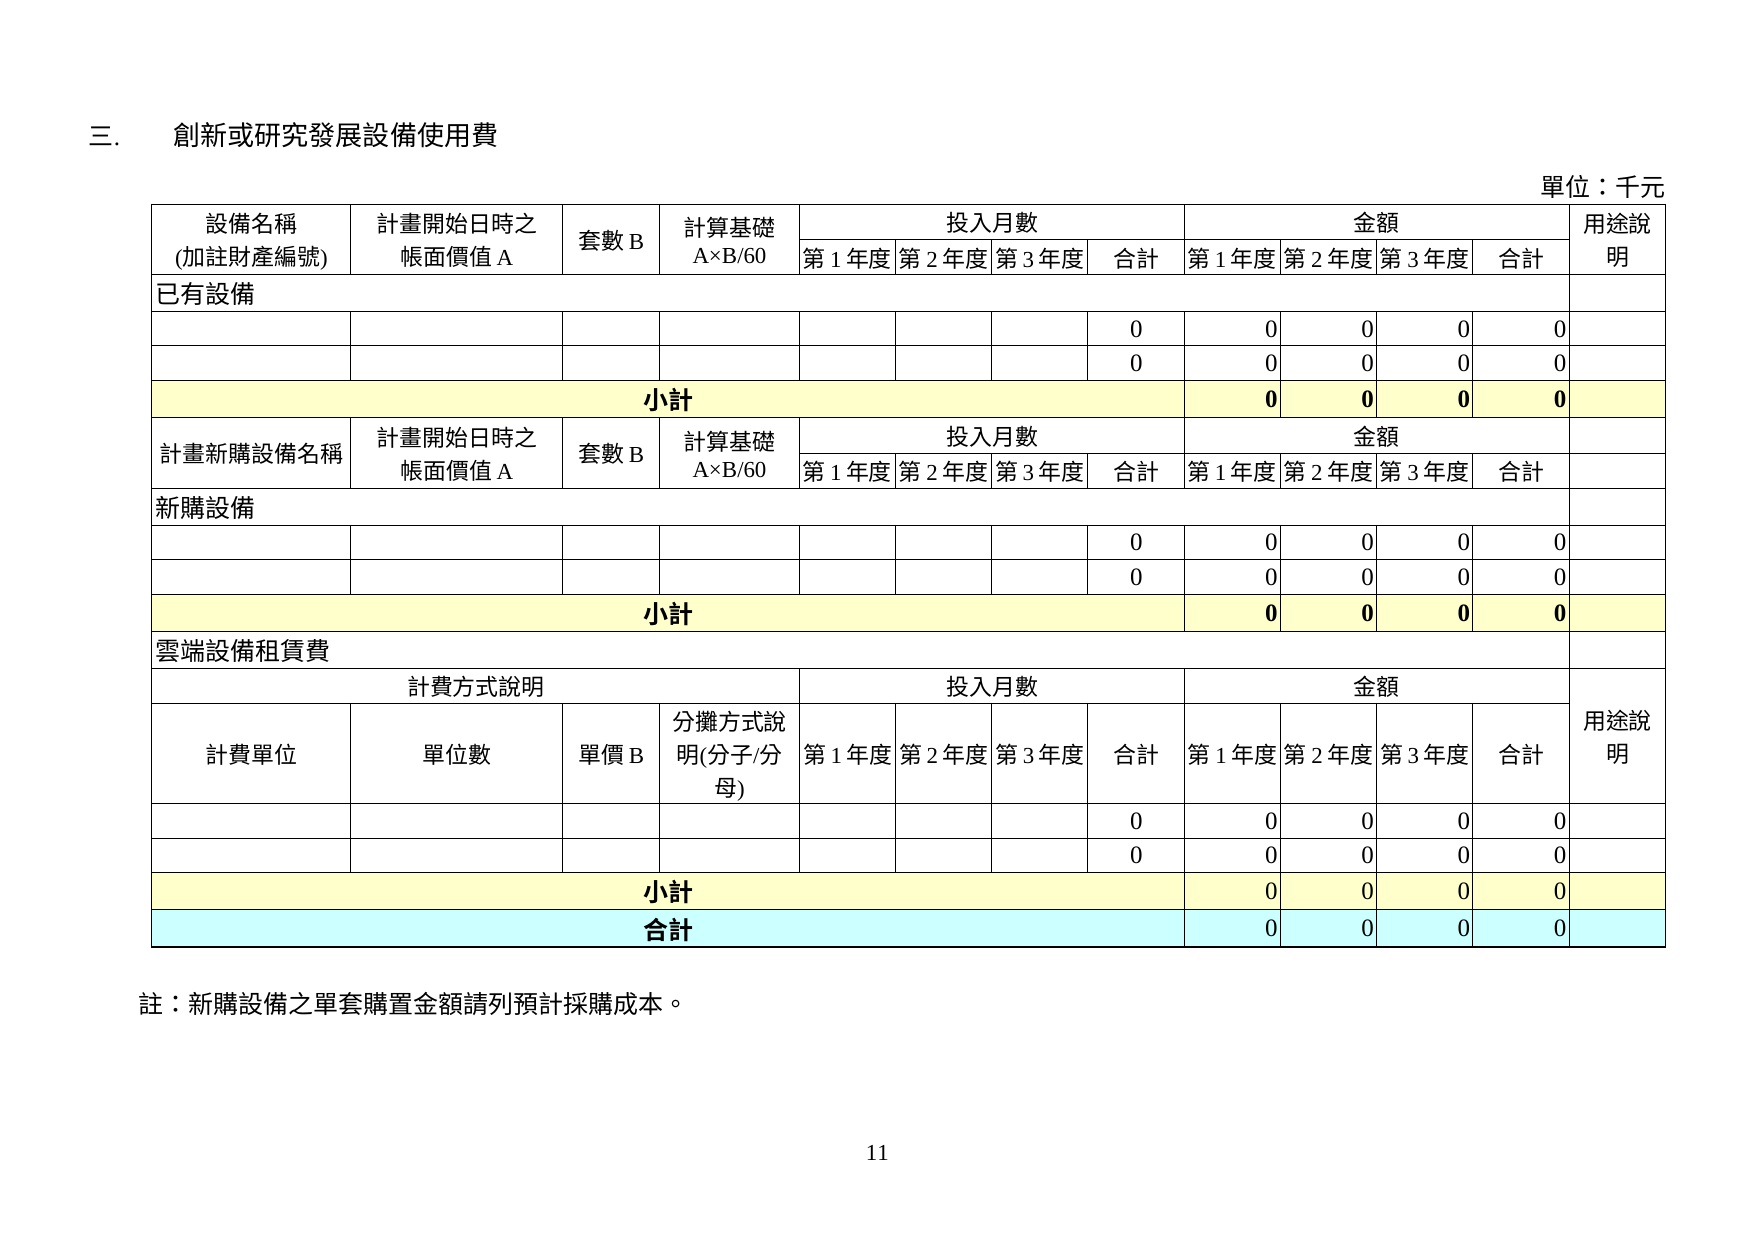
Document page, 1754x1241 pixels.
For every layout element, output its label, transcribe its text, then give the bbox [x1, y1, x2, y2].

table_cell 0 [1185, 526, 1280, 559]
table_cell [992, 560, 1087, 593]
table_cell [1570, 312, 1665, 345]
table_cell 0 [1185, 910, 1280, 946]
table_cell 0 [1281, 595, 1376, 631]
table_cell 計畫新購設備名稱 [152, 418, 350, 487]
table_cell 第1年度 [800, 704, 895, 803]
table_cell 合計 [1473, 704, 1569, 803]
table_cell 0 [1377, 910, 1472, 946]
table_cell [660, 560, 799, 593]
table_cell 用途說明 [1570, 669, 1665, 803]
table_cell [563, 560, 659, 593]
table_cell 計費方式說明 [152, 669, 799, 702]
table_cell 0 [1185, 839, 1280, 872]
table_cell 合計 [152, 910, 1184, 946]
table_cell [660, 312, 799, 345]
table_cell 0 [1281, 560, 1376, 593]
table_cell [1570, 873, 1665, 909]
table_cell [1570, 910, 1665, 946]
table_cell [152, 839, 350, 872]
table_cell [896, 526, 991, 559]
table_cell 0 [1281, 873, 1376, 909]
table_cell 第3年度 [992, 704, 1087, 803]
table_header 計畫開始日時之 帳面價值A [351, 205, 562, 274]
table_cell 0 [1473, 595, 1569, 631]
table_cell [351, 346, 562, 380]
table_cell [351, 560, 562, 593]
table_header 投入月數 [800, 205, 1184, 239]
table_cell 0 [1185, 560, 1280, 593]
table_cell [563, 346, 659, 380]
table_cell [563, 804, 659, 837]
table_cell 0 [1185, 595, 1280, 631]
text 單位：千元 [89, 166, 1665, 203]
table_cell [896, 312, 991, 345]
table_cell 0 [1377, 839, 1472, 872]
table_cell [351, 526, 562, 559]
table_cell 計算基礎A×B/60 [660, 418, 799, 487]
table_cell 第3年度 [992, 454, 1087, 487]
table_header 用途說明 [1570, 205, 1665, 274]
table_cell [992, 839, 1087, 872]
table_cell 0 [1088, 560, 1184, 593]
table_cell 0 [1473, 873, 1569, 909]
table_cell 小計 [152, 381, 1184, 417]
table_cell 0 [1088, 839, 1184, 872]
table_cell 合計 [1473, 240, 1569, 274]
table_cell 0 [1377, 346, 1472, 380]
table_cell [800, 526, 895, 559]
table_cell 小計 [152, 873, 1184, 909]
table_cell 0 [1473, 381, 1569, 417]
table_cell [800, 839, 895, 872]
table_cell 0 [1185, 873, 1280, 909]
table_cell 0 [1281, 381, 1376, 417]
table_cell 第2年度 [896, 454, 991, 487]
table_cell [1570, 804, 1665, 837]
table_cell [1570, 632, 1665, 668]
table_cell 第3年度 [1377, 454, 1472, 487]
table_cell [351, 804, 562, 837]
table_cell 套數B [563, 418, 659, 487]
table_cell [563, 839, 659, 872]
table_cell [992, 804, 1087, 837]
table_cell [800, 560, 895, 593]
table_cell 第1年度 [1185, 704, 1280, 803]
table_cell 0 [1377, 381, 1472, 417]
table_cell [152, 346, 350, 380]
table_cell [1570, 595, 1665, 631]
table_cell [992, 346, 1087, 380]
table_cell 0 [1473, 560, 1569, 593]
table_cell [992, 526, 1087, 559]
table_cell 計費單位 [152, 704, 350, 803]
table_cell [896, 839, 991, 872]
text 註：新購設備之單套購置金額請列預計採購成本。 [139, 985, 1665, 1021]
table_cell 0 [1185, 804, 1280, 837]
table_cell 0 [1377, 312, 1472, 345]
table_cell 雲端設備租賃費 [152, 632, 1569, 668]
table_cell [992, 312, 1087, 345]
table_cell 金額 [1185, 418, 1569, 453]
table_cell [896, 804, 991, 837]
table_cell 合計 [1088, 454, 1184, 487]
table_cell 0 [1281, 910, 1376, 946]
table_cell 0 [1281, 312, 1376, 345]
table_cell [1570, 418, 1665, 453]
table_cell 已有設備 [152, 275, 1569, 311]
table_cell [1570, 381, 1665, 417]
table_cell 第2年度 [1281, 454, 1376, 487]
table_cell 小計 [152, 595, 1184, 631]
table_cell 0 [1185, 346, 1280, 380]
table_cell [152, 804, 350, 837]
table_cell 0 [1473, 312, 1569, 345]
table_cell 投入月數 [800, 669, 1184, 702]
list 創新或研究發展設備使用費 [89, 112, 1665, 153]
table_cell [152, 526, 350, 559]
table_cell 0 [1377, 560, 1472, 593]
table_cell [660, 346, 799, 380]
table_cell [660, 839, 799, 872]
table_header 套數B [563, 205, 659, 274]
table_cell 第1年度 [1185, 240, 1280, 274]
table_header 金額 [1185, 205, 1569, 239]
table_cell 金額 [1185, 669, 1569, 702]
table_cell 0 [1088, 804, 1184, 837]
table_cell [152, 560, 350, 593]
table_cell 0 [1473, 839, 1569, 872]
table_cell [563, 526, 659, 559]
table_header 計算基礎A×B/60 [660, 205, 799, 274]
table_cell 第2年度 [1281, 240, 1376, 274]
table_cell [1570, 839, 1665, 872]
table_cell 第1年度 [800, 454, 895, 487]
table_cell 0 [1281, 346, 1376, 380]
table_cell 合計 [1088, 704, 1184, 803]
table_cell 0 [1281, 804, 1376, 837]
table_cell 單位數 [351, 704, 562, 803]
table_cell 0 [1473, 526, 1569, 559]
table_cell 第3年度 [1377, 240, 1472, 274]
table_cell 第2年度 [1281, 704, 1376, 803]
table_cell [351, 312, 562, 345]
table_cell [896, 560, 991, 593]
table_cell 0 [1281, 839, 1376, 872]
table_cell 0 [1185, 381, 1280, 417]
table_cell [351, 839, 562, 872]
table_cell 第1年度 [800, 240, 895, 274]
table_cell 0 [1088, 312, 1184, 345]
table_cell 0 [1088, 346, 1184, 380]
table_cell [660, 526, 799, 559]
table_cell 0 [1281, 526, 1376, 559]
table_cell [896, 346, 991, 380]
table_cell 新購設備 [152, 489, 1569, 525]
table_cell 投入月數 [800, 418, 1184, 453]
table_cell 0 [1088, 526, 1184, 559]
table_cell [1570, 346, 1665, 380]
table_cell 合計 [1473, 454, 1569, 487]
table_cell 第3年度 [992, 240, 1087, 274]
table_cell 單價B [563, 704, 659, 803]
table_cell 0 [1473, 804, 1569, 837]
table_cell 0 [1377, 595, 1472, 631]
table_cell 第2年度 [896, 240, 991, 274]
table_cell 合計 [1088, 240, 1184, 274]
table_cell 第2年度 [896, 704, 991, 803]
table_cell [800, 312, 895, 345]
table_cell 第3年度 [1377, 704, 1472, 803]
table_cell [1570, 454, 1665, 487]
table_cell 0 [1473, 346, 1569, 380]
table_cell [1570, 275, 1665, 311]
table_cell 分攤方式說明(分子/分母) [660, 704, 799, 803]
table_cell 0 [1377, 873, 1472, 909]
table_cell [563, 312, 659, 345]
table_cell [800, 804, 895, 837]
table_cell 計畫開始日時之 帳面價值A [351, 418, 562, 487]
table_cell [1570, 489, 1665, 525]
table_cell [1570, 560, 1665, 593]
table_cell 第1年度 [1185, 454, 1280, 487]
table_cell 0 [1377, 526, 1472, 559]
table_header 設備名稱 (加註財產編號) [152, 205, 350, 274]
table_cell [800, 346, 895, 380]
table_cell 0 [1473, 910, 1569, 946]
table_cell 0 [1377, 804, 1472, 837]
table_cell 0 [1185, 312, 1280, 345]
table_cell [660, 804, 799, 837]
table_cell [1570, 526, 1665, 559]
table_cell [152, 312, 350, 345]
